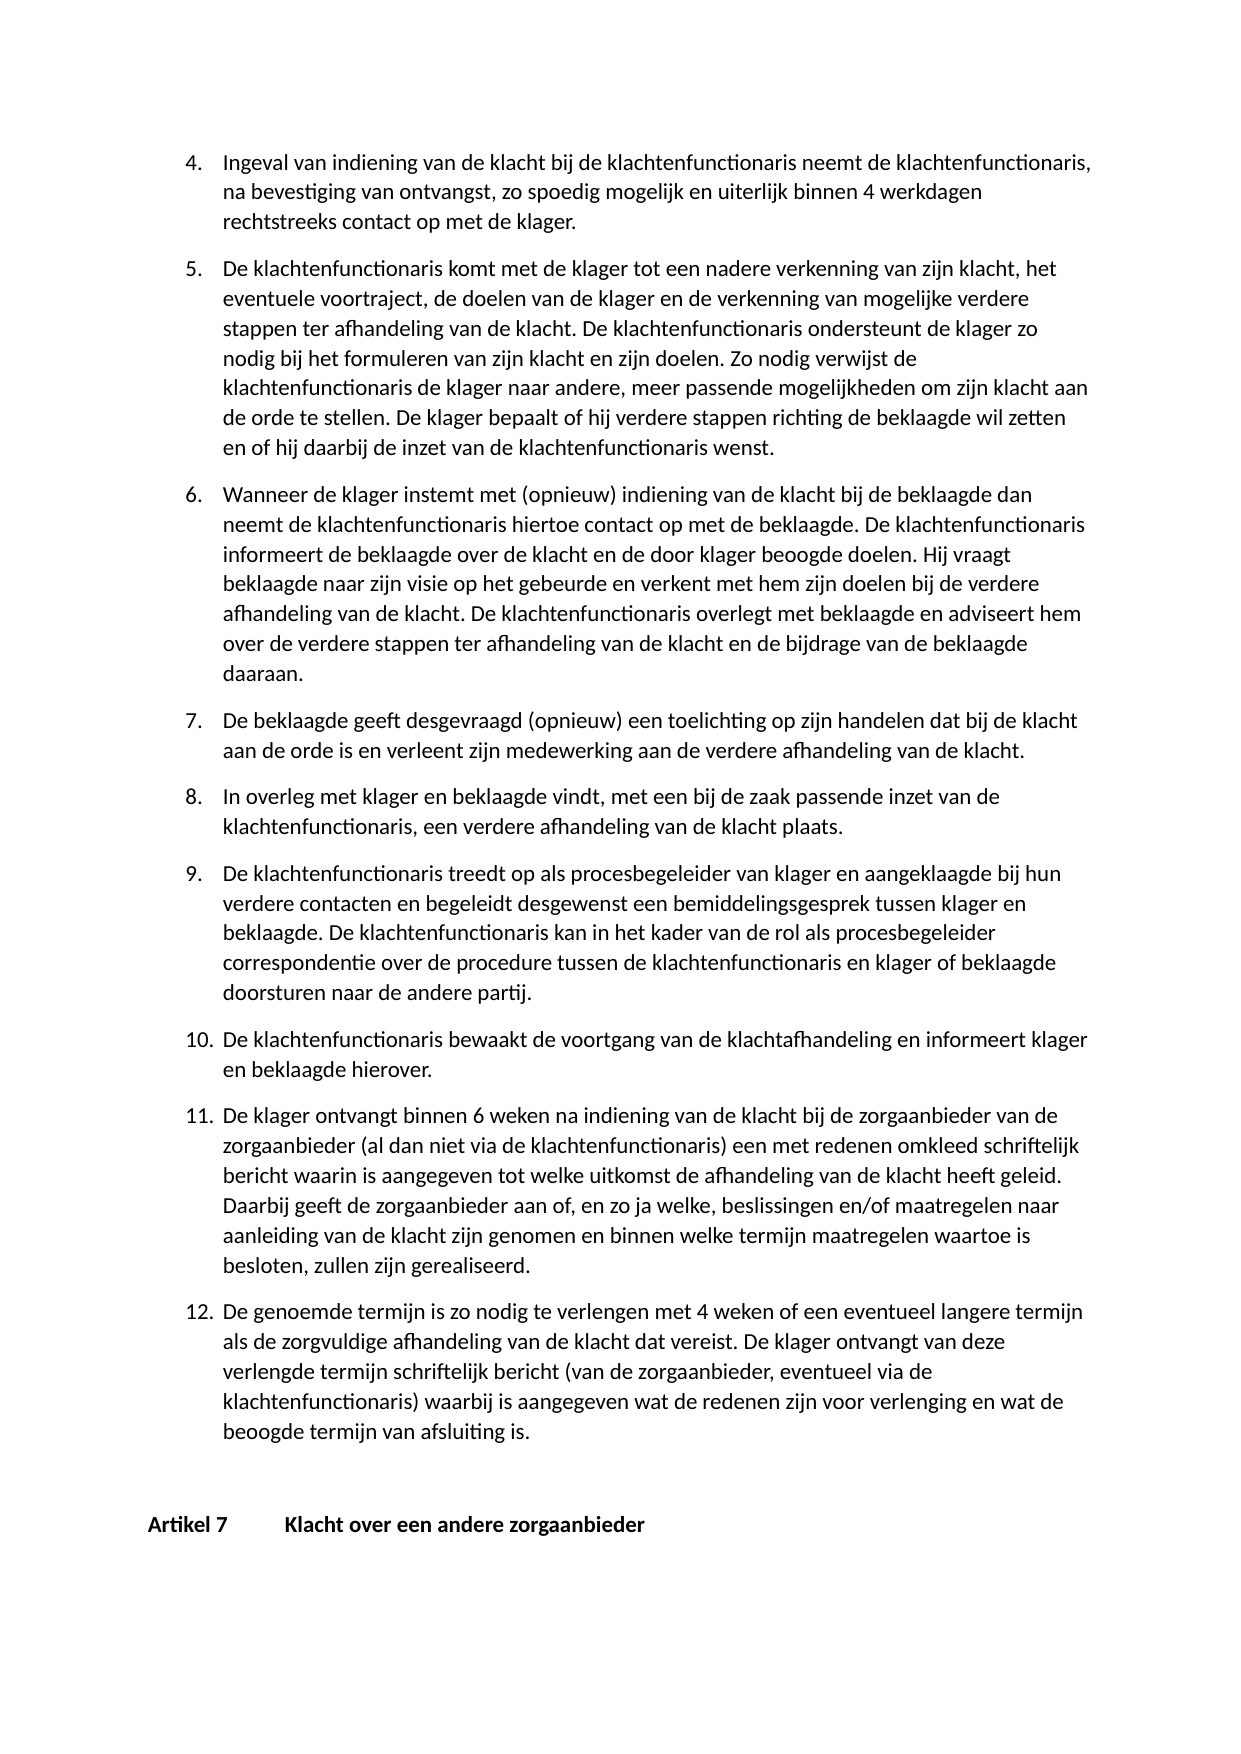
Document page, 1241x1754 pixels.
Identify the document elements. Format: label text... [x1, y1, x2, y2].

list De klachtenfunctionaris bewaakt de voortgang van de klachtafhandeling en informeert klager en beklaagde hierover. [185, 1025, 1093, 1083]
list De genoemde termijn is zo nodig te verlengen met 4 weken of een eventueel langere termijn als de zorgvuldige afhandeling van de klacht dat vereist. De klager ontvangt van deze verlengde termijn schriftelijk bericht (van de zorgaanbieder, eventueel via de klachtenfunctionaris) waarbij is aangegeven wat de redenen zijn voor verlenging en wat de beoogde termijn van afsluiting is. [185, 1297, 1093, 1445]
list De klager ontvangt binnen 6 weken na indiening van de klacht bij de zorgaanbieder van de zorgaanbieder (al dan niet via de klachtenfunctionaris) een met redenen omkleed schriftelijk bericht waarin is aangegeven tot welke uitkomst de afhandeling van de klacht heeft geleid. Daarbij geeft de zorgaanbieder aan of, en zo ja welke, beslissingen en/of maatregelen naar aanleiding van de klacht zijn genomen en binnen welke termijn maatregelen waartoe is besloten, zullen zijn gerealiseerd. [185, 1101, 1093, 1279]
list De beklaagde geeft desgevraagd (opnieuw) een toelichting op zijn handelen dat bij de klacht aan de orde is en verleent zijn medewerking aan de verdere afhandeling van de klacht. [185, 706, 1093, 764]
list Wanneer de klager instemt met (opnieuw) indiening van de klacht bij de beklaagde dan neemt de klachtenfunctionaris hiertoe contact op met de beklaagde. De klachtenfunctionaris informeert de beklaagde over de klacht en de door klager beoogde doelen. Hij vraagt beklaagde naar zijn visie op het gebeurde en verkent met hem zijn doelen bij de verdere afhandeling van de klacht. De klachtenfunctionaris overlegt met beklaagde en adviseert hem over de verdere stappen ter afhandeling van de klacht en de bijdrage van de beklaagde daaraan. [185, 480, 1093, 687]
list In overleg met klager en beklaagde vindt, met een bij de zaak passende inzet van de klachtenfunctionaris, een verdere afhandeling van de klacht plaats. [185, 782, 1093, 840]
list De klachtenfunctionaris treedt op als procesbegeleider van klager en aangeklaagde bij hun verdere contacten en begeleidt desgewenst een bemiddelingsgesprek tussen klager en beklaagde. De klachtenfunctionaris kan in het kader van de rol als procesbegeleider correspondentie over de procedure tussen de klachtenfunctionaris en klager of beklaagde doorsturen naar de andere partij. [185, 859, 1093, 1006]
list De klachtenfunctionaris komt met de klager tot een nadere verkenning van zijn klacht, het eventuele voortraject, de doelen van de klager en de verkenning van mogelijke verdere stappen ter afhandeling van de klacht. De klachtenfunctionaris ondersteunt de klager zo nodig bij het formuleren van zijn klacht en zijn doelen. Zo nodig verwijst de klachtenfunctionaris de klager naar andere, meer passende mogelijkheden om zijn klacht aan de orde te stellen. De klager bepaalt of hij verdere stappen richting de beklaagde wil zetten en of hij daarbij de inzet van de klachtenfunctionaris wenst. [185, 254, 1093, 461]
text Artikel 7 Klacht over een andere zorgaanbieder [148, 1510, 1093, 1538]
list Ingeval van indiening van de klacht bij de klachtenfunctionaris neemt de klachtenfunctionaris, na bevestiging van ontvangst, zo spoedig mogelijk en uiterlijk binnen 4 werkdagen rechtstreeks contact op met de klager. [185, 148, 1093, 235]
